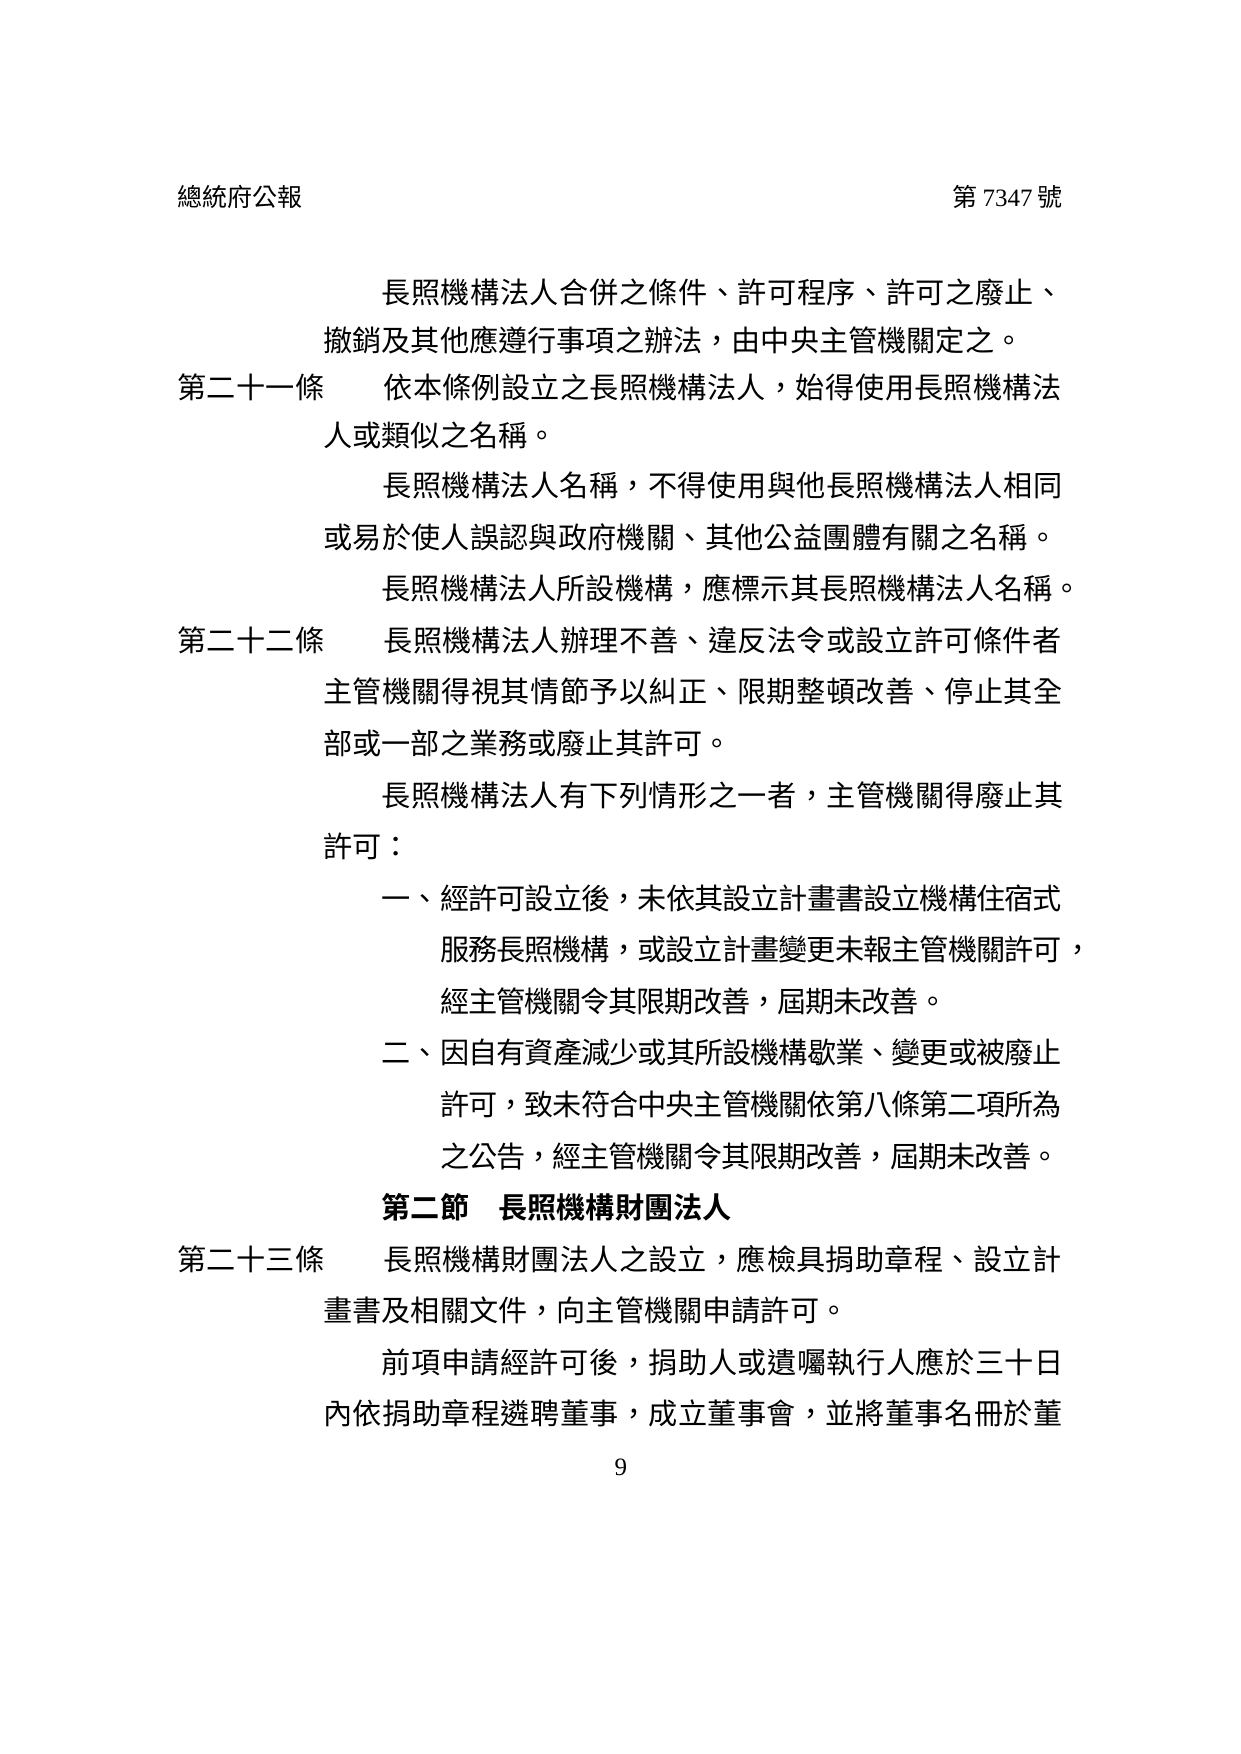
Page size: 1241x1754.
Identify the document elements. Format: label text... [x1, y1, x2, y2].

text 第二十一條 依本條例設立之長照機構法人，始得使用長照機構法人或類似之名稱。 [177, 361, 1064, 455]
text 第二節 長照機構財團法人 [323, 1177, 1064, 1229]
text 長照機構法人所設機構，應標示其長照機構法人名稱。 [323, 558, 1064, 610]
text 二、因自有資產減少或其所設機構歇業、變更或被廢止許可，致未符合中央主管機關依第八條第二項所為之公告，經主管機關令其限期改善，屆期未改善。 [381, 1023, 1064, 1177]
text 長照機構法人合併之條件、許可程序、許可之廢止、撤銷及其他應遵行事項之辦法，由中央主管機關定之。 [323, 266, 1064, 361]
text 一、經許可設立後，未依其設立計畫書設立機構住宿式服務長照機構，或設立計畫變更未報主管機關許可，經主管機關令其限期改善，屆期未改善。 [381, 868, 1064, 1023]
text 前項申請經許可後，捐助人或遺囑執行人應於三十日內依捐助章程遴聘董事，成立董事會，並將董事名冊於董 [323, 1332, 1064, 1435]
text 長照機構法人有下列情形之一者，主管機關得廢止其許可： [323, 765, 1064, 868]
text 長照機構法人名稱，不得使用與他長照機構法人相同或易於使人誤認與政府機關、其他公益團體有關之名稱。 [323, 455, 1064, 558]
text 第二十二條 長照機構法人辦理不善、違反法令或設立許可條件者，主管機關得視其情節予以糾正、限期整頓改善、停止其全部或一部之業務或廢止其許可。 [177, 610, 1064, 765]
text 第二十三條 長照機構財團法人之設立，應檢具捐助章程、設立計畫書及相關文件，向主管機關申請許可。 [177, 1229, 1064, 1332]
